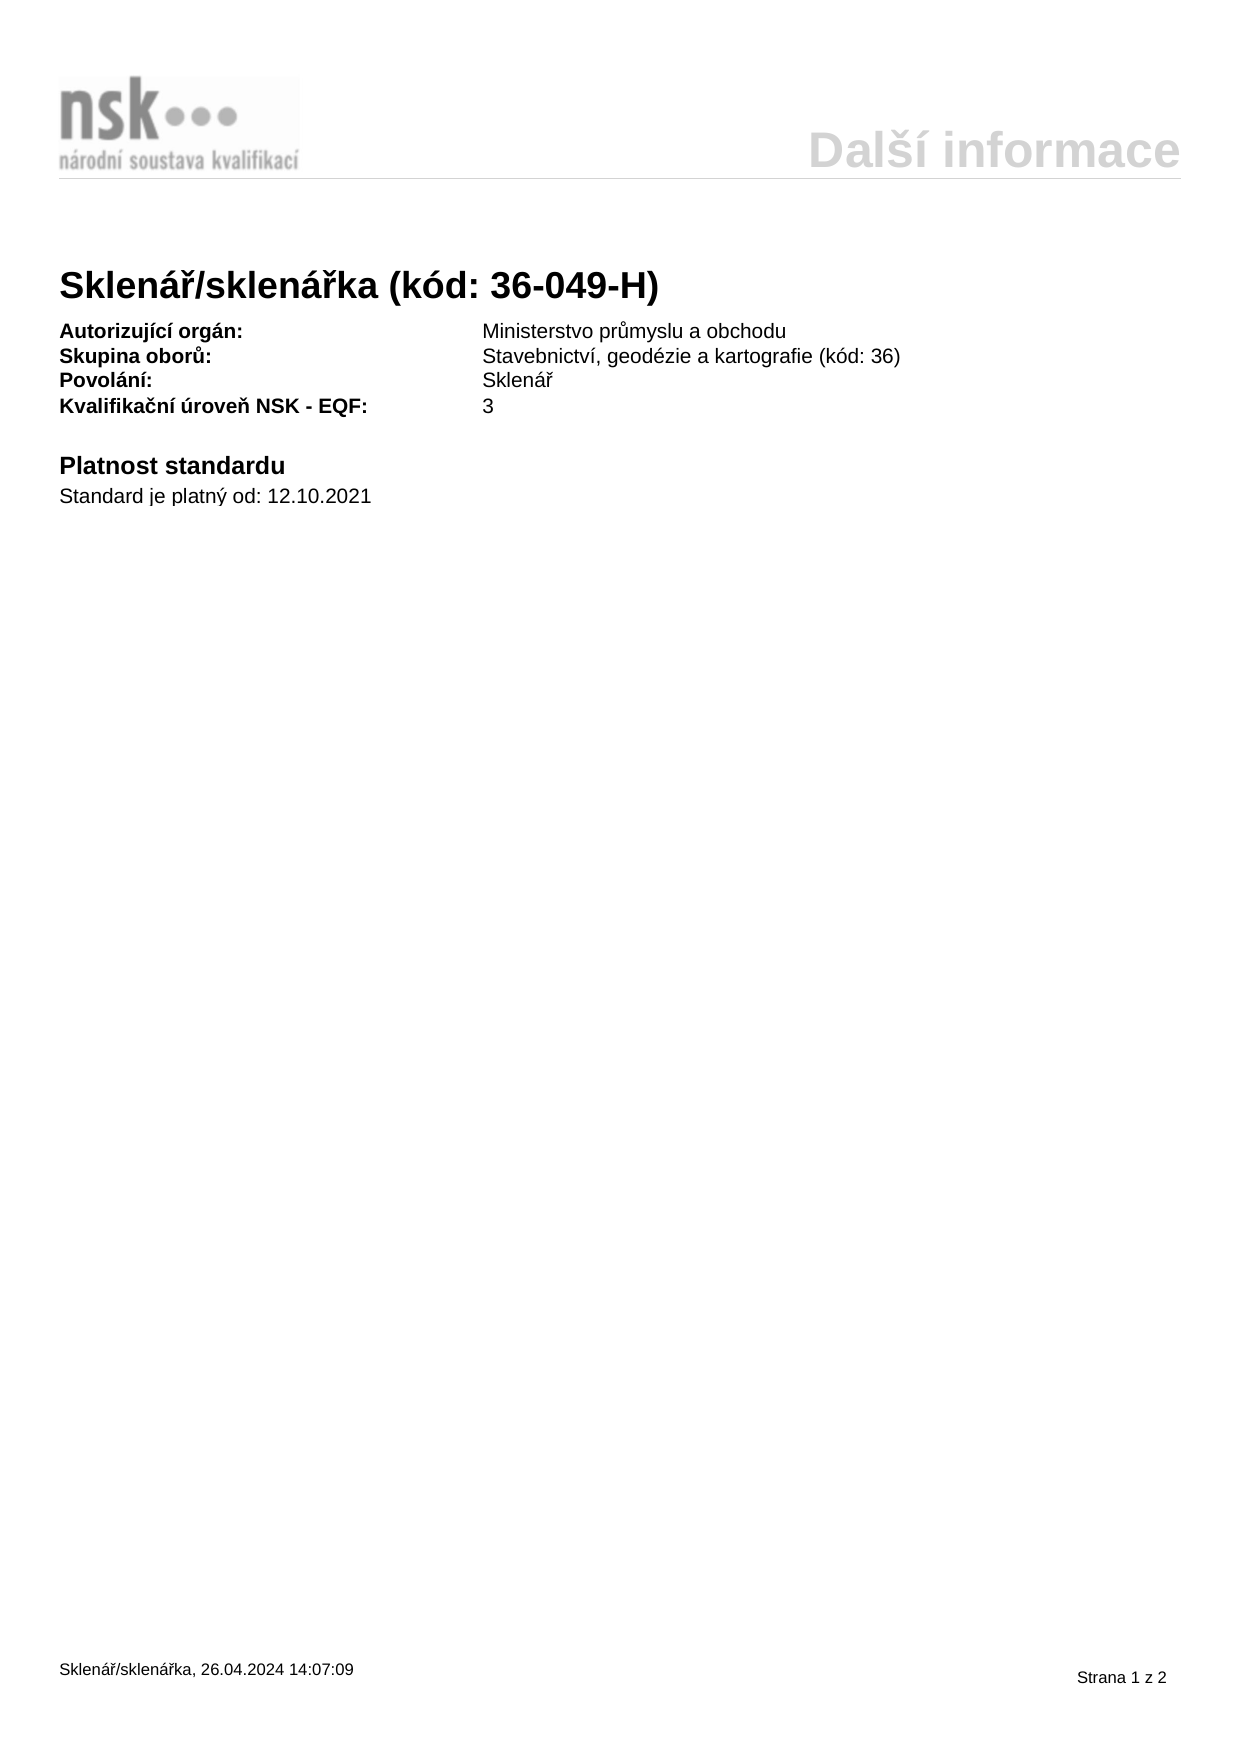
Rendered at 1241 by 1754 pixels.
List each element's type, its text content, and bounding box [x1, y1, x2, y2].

table_cell [119, 506, 482, 806]
table_cell [59, 307, 119, 319]
table_cell [482, 172, 619, 178]
table_cell Autorizující orgán: [59, 319, 482, 343]
table_cell [482, 806, 619, 1106]
table_cell [619, 307, 627, 319]
table_cell [1167, 1106, 1181, 1383]
table_cell [1167, 506, 1181, 806]
table_cell [59, 806, 119, 1106]
table_cell 3 [482, 394, 1181, 417]
table_cell [627, 506, 861, 806]
table_cell Stavebnictví, geodézie a kartografie (kód: 36) [482, 344, 1181, 368]
table_cell [482, 196, 619, 224]
table_cell [119, 196, 482, 224]
table_cell Strana 1 z 2 [861, 1660, 1167, 1696]
table_cell [861, 307, 1167, 319]
table_cell [119, 418, 482, 447]
table_cell Sklenář/sklenářka (kód: 36-049-H) [59, 224, 1181, 307]
table_cell Povolání: [59, 368, 482, 392]
table_header Další informace [627, 59, 1181, 178]
table_cell [619, 1106, 627, 1383]
table_cell [1167, 806, 1181, 1106]
table_cell [861, 1384, 1167, 1659]
table_cell [482, 307, 619, 319]
table_cell Ministerstvo průmyslu a obchodu [482, 319, 1181, 344]
table_cell [627, 307, 861, 319]
table_cell [619, 196, 627, 224]
table_cell [59, 1384, 119, 1659]
table_cell [861, 806, 1167, 1106]
table_cell [119, 1106, 482, 1383]
table_cell [1167, 1384, 1181, 1659]
table_cell Sklenář [482, 368, 1181, 393]
table_cell Skupina oborů: [59, 344, 482, 368]
table_cell [619, 172, 627, 178]
table_cell [619, 418, 627, 447]
table_cell [627, 1106, 861, 1383]
table_cell [482, 1106, 619, 1383]
table_cell [861, 506, 1167, 806]
table_header [620, 59, 627, 172]
table_cell [59, 1106, 119, 1383]
table_cell Standard je platný od: 12.10.2021 [59, 484, 1181, 506]
table_cell [59, 172, 119, 178]
table_cell [482, 418, 619, 447]
table_cell [119, 307, 482, 319]
table_cell [861, 1106, 1167, 1383]
table_cell [627, 418, 861, 447]
table_cell [482, 506, 619, 806]
table_cell [861, 196, 1167, 224]
table_cell [119, 1384, 482, 1659]
table_cell [1167, 307, 1181, 319]
table_cell [619, 1384, 627, 1659]
table_cell [1167, 196, 1181, 224]
table_cell [627, 806, 861, 1106]
table_cell [59, 418, 119, 447]
table_cell [1167, 1660, 1181, 1696]
table_cell [619, 506, 627, 806]
table_cell [119, 806, 482, 1106]
table_cell [482, 1384, 619, 1659]
table_cell [627, 196, 861, 224]
table_cell Sklenář/sklenářka, 26.04.2024 14:07:09 [59, 1660, 861, 1696]
picture [58, 59, 620, 172]
table_cell Platnost standardu [59, 448, 1181, 483]
table_cell [119, 172, 482, 178]
table_cell Kvalifikační úroveň NSK - EQF: [59, 394, 482, 417]
table_cell [59, 506, 119, 806]
table_cell [619, 806, 627, 1106]
table_cell [59, 196, 119, 224]
table_cell [861, 418, 1167, 447]
table_cell [59, 179, 1181, 196]
table_cell [1167, 418, 1181, 447]
table_cell [627, 1384, 861, 1659]
